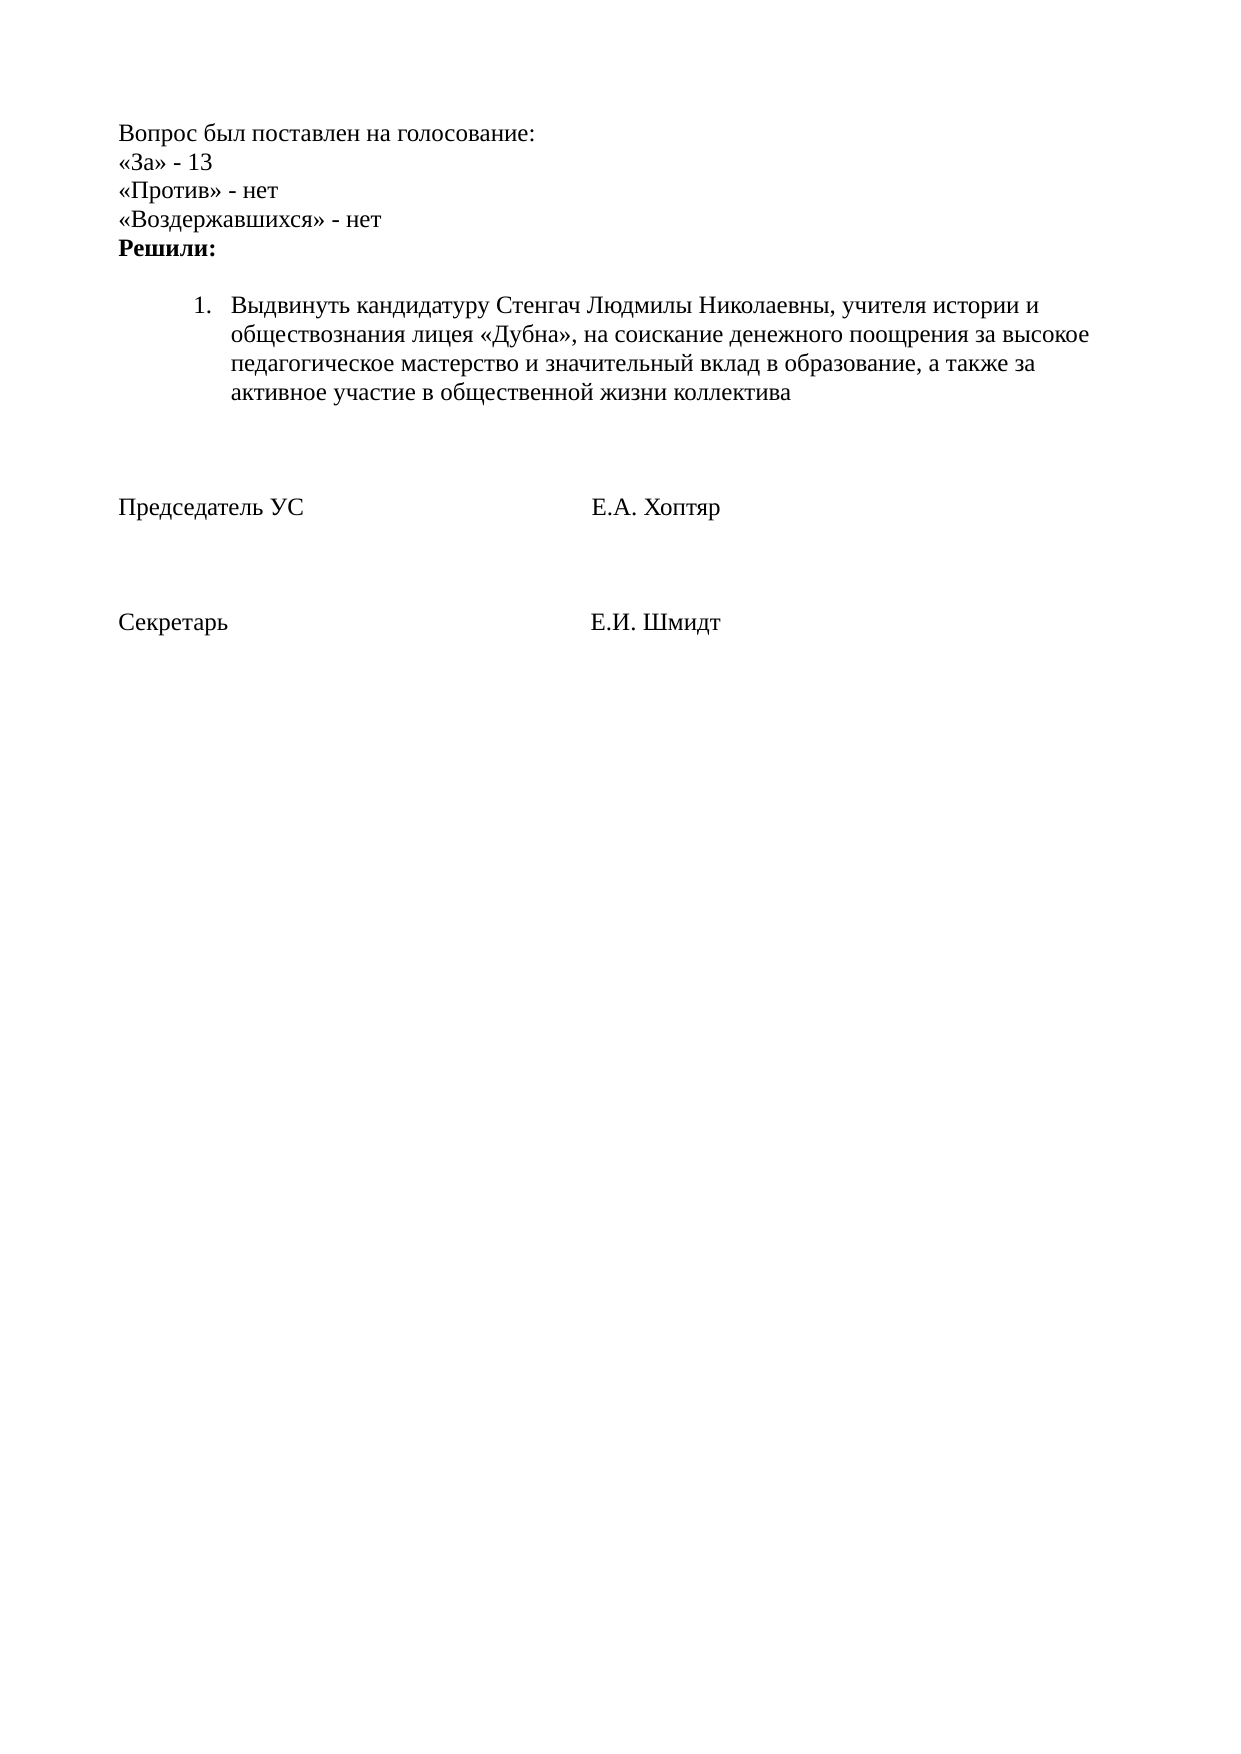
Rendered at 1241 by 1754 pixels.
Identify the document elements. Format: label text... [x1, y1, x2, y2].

text «За» - 13 [118, 147, 1122, 176]
text Решили: [118, 233, 1122, 262]
text «Против» - нет [118, 176, 1122, 204]
list Выдвинуть кандидатуру Стенгач Людмилы Николаевны, учителя истории и обществознания лицея «Дубна», на соискание денежного поощрения за высокое педагогическое мастерство и значительный вклад в образование, а также за активное участие в общественной жизни коллектива [193, 291, 1122, 406]
text Председатель УС Е.А. Хоптяр [118, 492, 1122, 521]
text Вопрос был поставлен на голосование: [118, 118, 1122, 147]
text «Воздержавшихся» - нет [118, 204, 1122, 233]
text Секретарь Е.И. Шмидт [118, 607, 1122, 636]
